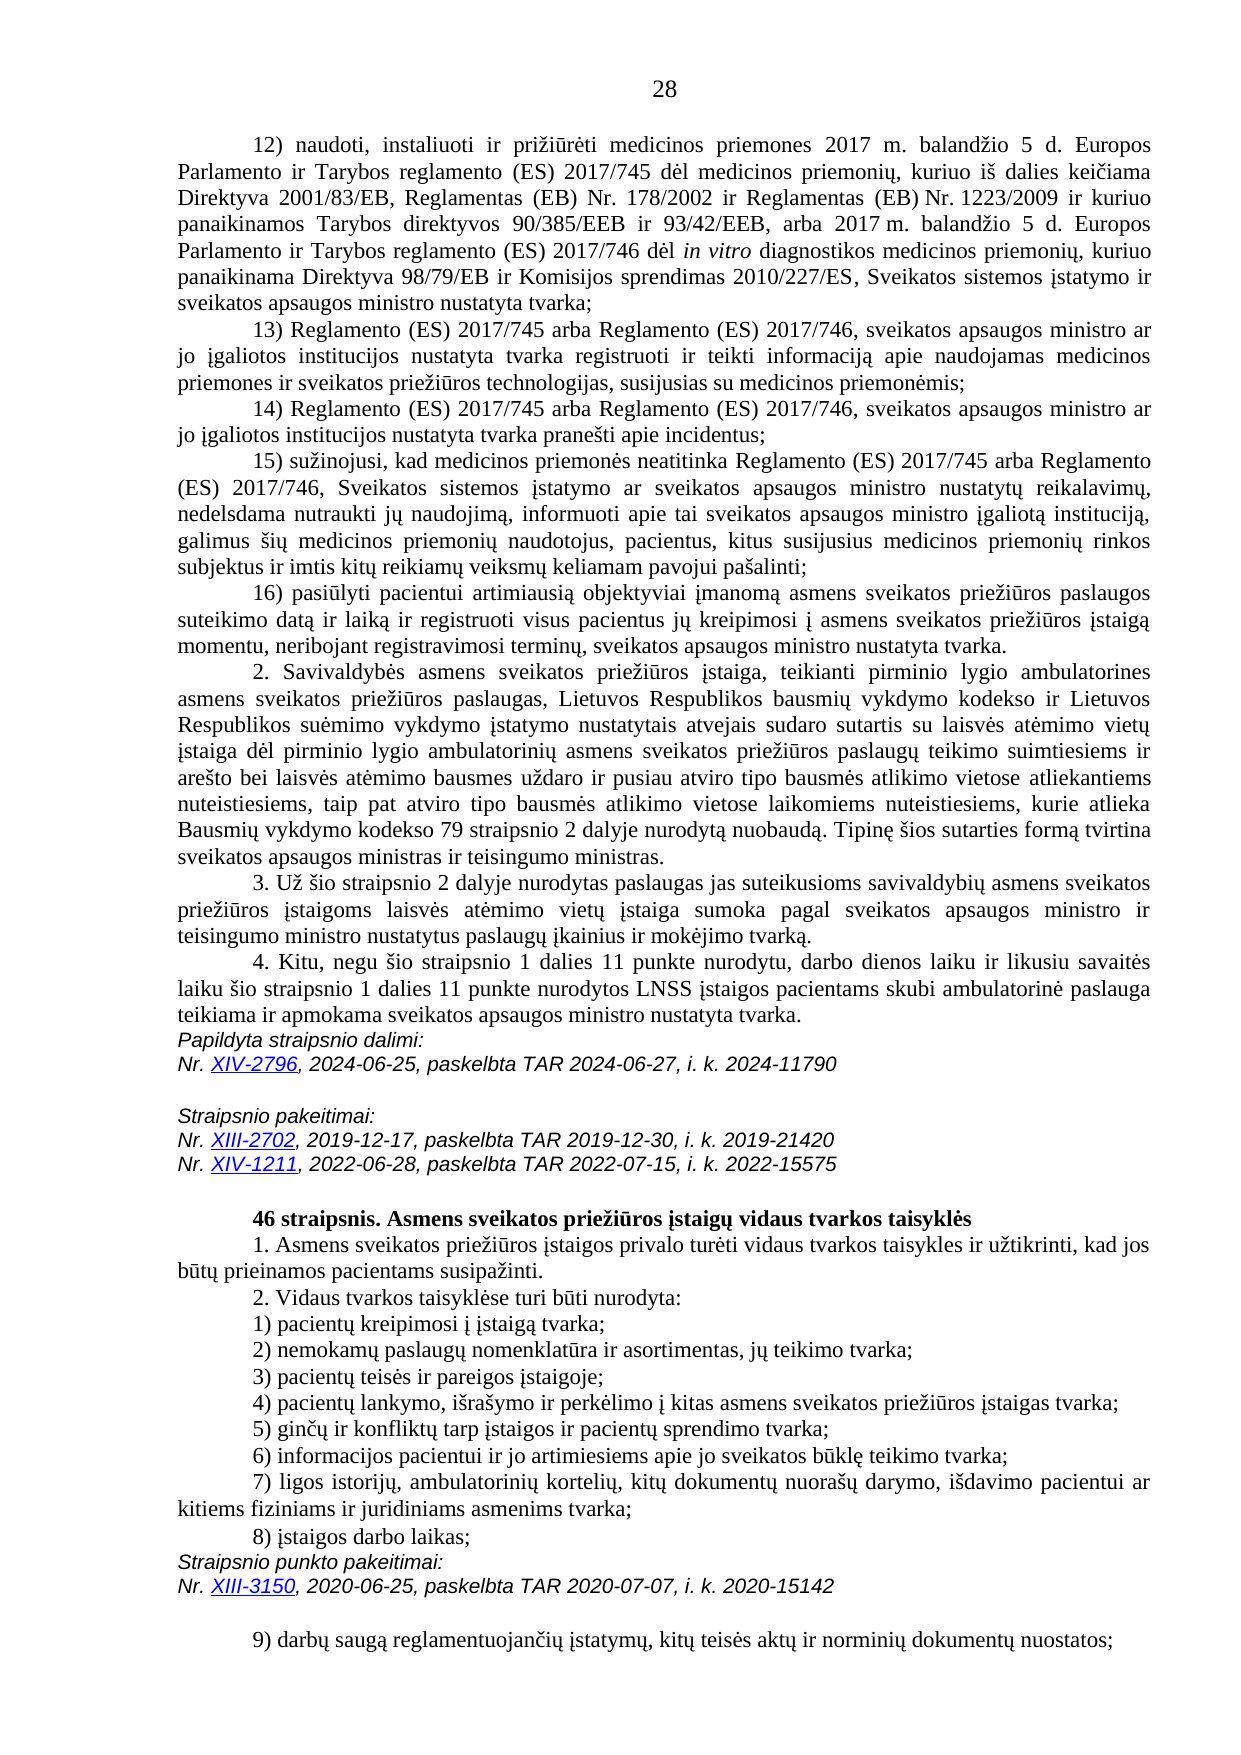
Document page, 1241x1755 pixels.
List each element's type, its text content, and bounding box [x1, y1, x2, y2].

text 1) pacientų kreipimosi į įstaigą tvarka; [177, 1310, 1152, 1336]
text 4. Kitu, negu šio straipsnio 1 dalies 11 punkte nurodytu, darbo dienos laiku ir likusiu savaitės laiku šio straipsnio 1 dalies 11 punkte nurodytos LNSS įstaigos pacientams skubi ambulatorinė paslauga teikiama ir apmokama sveikatos apsaugos ministro nustatyta tvarka. [177, 948, 1152, 1027]
text 6) informacijos pacientui ir jo artimiesiems apie jo sveikatos būklę teikimo tvarka; [177, 1442, 1152, 1468]
text 3) pacientų teisės ir pareigos įstaigoje; [177, 1363, 1152, 1389]
text Nr. XIII-3150, 2020-06-25, paskelbta TAR 2020-07-07, i. k. 2020-15142 [177, 1574, 1152, 1598]
text 16) pasiūlyti pacientui artimiausią objektyviai įmanomą asmens sveikatos priežiūros paslaugos suteikimo datą ir laiką ir registruoti visus pacientus jų kreipimosi į asmens sveikatos priežiūros įstaigą momentu, neribojant registravimosi terminų, sveikatos apsaugos ministro nustatyta tvarka. [177, 579, 1152, 658]
text 8) įstaigos darbo laikas; [177, 1521, 1152, 1550]
text 12) naudoti, instaliuoti ir prižiūrėti medicinos priemones 2017 m. balandžio 5 d. Europos Parlamento ir Tarybos reglamento (ES) 2017/745 dėl medicinos priemonių, kuriuo iš dalies keičiama Direktyva 2001/83/EB, Reglamentas (EB) Nr. 178/2002 ir Reglamentas (EB) Nr. 1223/2009 ir kuriuo panaikinamos Tarybos direktyvos 90/385/EEB ir 93/42/EEB, arba 2017 m. balandžio 5 d. Europos Parlamento ir Tarybos reglamento (ES) 2017/746 dėl in vitro diagnostikos medicinos priemonių, kuriuo panaikinama Direktyva 98/79/EB ir Komisijos sprendimas 2010/227/ES, Sveikatos sistemos įstatymo ir sveikatos apsaugos ministro nustatyta tvarka; [177, 131, 1152, 316]
text Straipsnio pakeitimai: [177, 1104, 1152, 1128]
text 5) ginčų ir konfliktų tarp įstaigos ir pacientų sprendimo tvarka; [177, 1416, 1152, 1442]
text Papildyta straipsnio dalimi: [177, 1027, 1152, 1051]
text Nr. XIV-1211, 2022-06-28, paskelbta TAR 2022-07-15, i. k. 2022-15575 [177, 1152, 1152, 1176]
text 3. Už šio straipsnio 2 dalyje nurodytas paslaugas jas suteikusioms savivaldybių asmens sveikatos priežiūros įstaigoms laisvės atėmimo vietų įstaiga sumoka pagal sveikatos apsaugos ministro ir teisingumo ministro nustatytus paslaugų įkainius ir mokėjimo tvarką. [177, 869, 1152, 948]
text 14) Reglamento (ES) 2017/745 arba Reglamento (ES) 2017/746, sveikatos apsaugos ministro ar jo įgaliotos institucijos nustatyta tvarka pranešti apie incidentus; [177, 395, 1152, 448]
text 9) darbų saugą reglamentuojančių įstatymų, kitų teisės aktų ir norminių dokumentų nuostatos; [177, 1626, 1152, 1653]
text Nr. XIV-2796, 2024-06-25, paskelbta TAR 2024-06-27, i. k. 2024-11790 [177, 1051, 1152, 1075]
text Straipsnio punkto pakeitimai: [177, 1550, 1152, 1574]
text 2) nemokamų paslaugų nomenklatūra ir asortimentas, jų teikimo tvarka; [177, 1336, 1152, 1363]
text 13) Reglamento (ES) 2017/745 arba Reglamento (ES) 2017/746, sveikatos apsaugos ministro ar jo įgaliotos institucijos nustatyta tvarka registruoti ir teikti informaciją apie naudojamas medicinos priemones ir sveikatos priežiūros technologijas, susijusias su medicinos priemonėmis; [177, 316, 1152, 395]
text 7) ligos istorijų, ambulatorinių kortelių, kitų dokumentų nuorašų darymo, išdavimo pacientui ar kitiems fiziniams ir juridiniams asmenims tvarka; [177, 1468, 1152, 1521]
text 46 straipsnis. Asmens sveikatos priežiūros įstaigų vidaus tvarkos taisyklės [177, 1205, 1152, 1231]
text 2. Vidaus tvarkos taisyklėse turi būti nurodyta: [177, 1284, 1152, 1310]
text Nr. XIII-2702, 2019-12-17, paskelbta TAR 2019-12-30, i. k. 2019-21420 [177, 1128, 1152, 1152]
text 15) sužinojusi, kad medicinos priemonės neatitinka Reglamento (ES) 2017/745 arba Reglamento (ES) 2017/746, Sveikatos sistemos įstatymo ar sveikatos apsaugos ministro nustatytų reikalavimų, nedelsdama nutraukti jų naudojimą, informuoti apie tai sveikatos apsaugos ministro įgaliotą instituciją, galimus šių medicinos priemonių naudotojus, pacientus, kitus susijusius medicinos priemonių rinkos subjektus ir imtis kitų reikiamų veiksmų keliamam pavojui pašalinti; [177, 448, 1152, 579]
text 4) pacientų lankymo, išrašymo ir perkėlimo į kitas asmens sveikatos priežiūros įstaigas tvarka; [177, 1389, 1152, 1416]
text 1. Asmens sveikatos priežiūros įstaigos privalo turėti vidaus tvarkos taisykles ir užtikrinti, kad jos būtų prieinamos pacientams susipažinti. [177, 1231, 1152, 1284]
text 2. Savivaldybės asmens sveikatos priežiūros įstaiga, teikianti pirminio lygio ambulatorines asmens sveikatos priežiūros paslaugas, Lietuvos Respublikos bausmių vykdymo kodekso ir Lietuvos Respublikos suėmimo vykdymo įstatymo nustatytais atvejais sudaro sutartis su laisvės atėmimo vietų įstaiga dėl pirminio lygio ambulatorinių asmens sveikatos priežiūros paslaugų teikimo suimtiesiems ir arešto bei laisvės atėmimo bausmes uždaro ir pusiau atviro tipo bausmės atlikimo vietose atliekantiems nuteistiesiems, taip pat atviro tipo bausmės atlikimo vietose laikomiems nuteistiesiems, kurie atlieka Bausmių vykdymo kodekso 79 straipsnio 2 dalyje nurodytą nuobaudą. Tipinę šios sutarties formą tvirtina sveikatos apsaugos ministras ir teisingumo ministras. [177, 658, 1152, 869]
